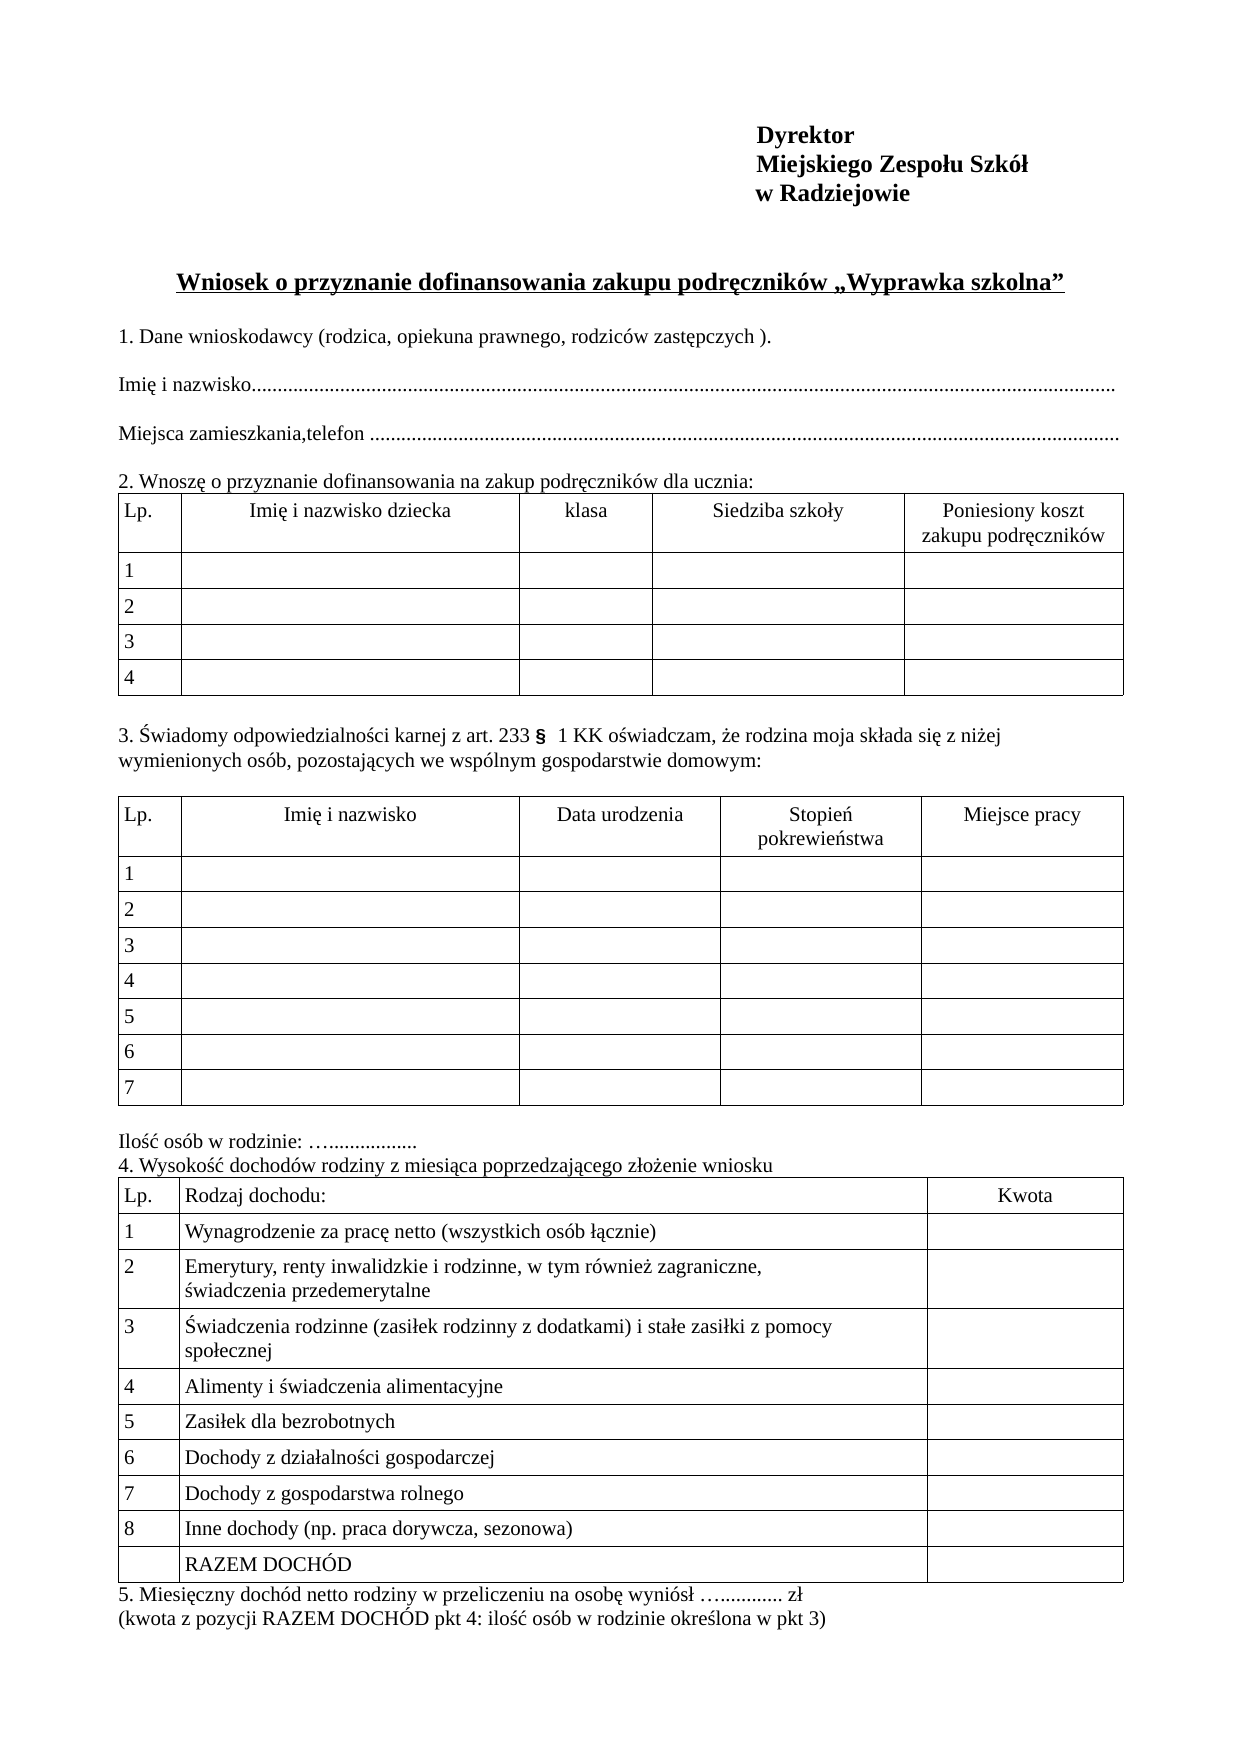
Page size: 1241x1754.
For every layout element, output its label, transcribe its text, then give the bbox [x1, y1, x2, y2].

table_cell [182, 553, 519, 588]
text 1. Dane wnioskodawcy (rodzica, opiekuna prawnego, rodziców zastępczych ). [118, 324, 1122, 348]
table_cell [928, 1511, 1123, 1546]
table_cell [721, 928, 921, 962]
table_cell [182, 589, 519, 623]
table_header Lp. [119, 797, 181, 856]
table_cell [928, 1214, 1123, 1248]
table_header Lp. [119, 494, 181, 552]
table_cell [520, 928, 720, 962]
table_cell [922, 857, 1123, 891]
table_cell [905, 660, 1123, 695]
table_cell [905, 625, 1123, 659]
table_cell 1 [119, 553, 181, 588]
table_cell Inne dochody (np. praca dorywcza, sezonowa) [180, 1511, 927, 1546]
table_header Imię i nazwisko dziecka [182, 494, 519, 552]
text 3. Świadomy odpowiedzialności karnej z art. 233 § 1 KK oświadczam, że rodzina moja składa się z niżej wymienionych osób, pozostających we wspólnym gospodarstwie domowym: [118, 719, 1122, 772]
table_cell [182, 660, 519, 695]
table_cell 6 [119, 1440, 179, 1475]
table_cell [653, 660, 904, 695]
table_cell 6 [119, 1035, 181, 1069]
table_cell [653, 625, 904, 659]
table_cell [922, 964, 1123, 998]
table_cell [182, 964, 519, 998]
table_cell 8 [119, 1511, 179, 1546]
table_cell 3 [119, 928, 181, 962]
table_cell [520, 660, 652, 695]
table_header klasa [520, 494, 652, 552]
table_cell 4 [119, 1369, 179, 1403]
table_cell [182, 892, 519, 927]
table_cell [119, 1547, 179, 1582]
text Miejsca zamieszkania,telefon ................................................................................................................................................ [118, 420, 1122, 444]
text 5. Miesięczny dochód netto rodziny w przeliczeniu na osobę wyniósł …............ zł [118, 1583, 1122, 1606]
table_header Stopień pokrewieństwa [721, 797, 921, 856]
table_cell [653, 553, 904, 588]
table_cell [182, 928, 519, 962]
table_cell 3 [119, 625, 181, 659]
table_header Siedziba szkoły [653, 494, 904, 552]
table_cell [905, 589, 1123, 623]
table_cell [721, 964, 921, 998]
table_cell [922, 892, 1123, 927]
table_cell [928, 1369, 1123, 1403]
table_header Lp. [119, 1178, 179, 1213]
text Ilość osób w rodzinie: …................. [118, 1129, 1122, 1153]
table_cell [520, 625, 652, 659]
table_cell Dochody z gospodarstwa rolnego [180, 1476, 927, 1510]
table_cell [721, 999, 921, 1034]
table_cell RAZEM DOCHÓD [180, 1547, 927, 1582]
table_cell Emerytury, renty inwalidzkie i rodzinne, w tym również zagraniczne, świadczenia przedemerytalne [180, 1250, 927, 1308]
table_header Poniesiony koszt zakupu podręczników [905, 494, 1123, 552]
table_cell Alimenty i świadczenia alimentacyjne [180, 1369, 927, 1403]
table_cell [721, 1070, 921, 1105]
table_cell [922, 928, 1123, 962]
table_cell 1 [119, 1214, 179, 1248]
table_cell [182, 999, 519, 1034]
table_cell [905, 553, 1123, 588]
table_header Data urodzenia [520, 797, 720, 856]
table_cell Świadczenia rodzinne (zasiłek rodzinny z dodatkami) i stałe zasiłki z pomocy społecznej [180, 1309, 927, 1368]
table_cell 5 [119, 1405, 179, 1439]
table_header Rodzaj dochodu: [180, 1178, 927, 1213]
table_cell 3 [119, 1309, 179, 1368]
table_cell Zasiłek dla bezrobotnych [180, 1405, 927, 1439]
text Imię i nazwisko...................................................................................................................................................................... [118, 372, 1122, 396]
table_cell Dochody z działalności gospodarczej [180, 1440, 927, 1475]
text Dyrektor [118, 118, 1122, 149]
table_cell [520, 857, 720, 891]
table_cell 4 [119, 964, 181, 998]
text (kwota z pozycji RAZEM DOCHÓD pkt 4: ilość osób w rodzinie określona w pkt 3) [118, 1606, 1122, 1630]
table_cell [922, 1035, 1123, 1069]
table_cell [520, 589, 652, 623]
table_cell 1 [119, 857, 181, 891]
table_cell [922, 1070, 1123, 1105]
table_cell 2 [119, 589, 181, 623]
table_cell [721, 892, 921, 927]
table_cell [653, 589, 904, 623]
table_cell Wynagrodzenie za pracę netto (wszystkich osób łącznie) [180, 1214, 927, 1248]
table_cell [928, 1440, 1123, 1475]
table_cell [928, 1309, 1123, 1368]
table_cell [928, 1250, 1123, 1308]
table_cell [182, 1070, 519, 1105]
text w Radziejowie [118, 178, 1122, 207]
table_cell 7 [119, 1070, 181, 1105]
table_cell [721, 1035, 921, 1069]
table_header Kwota [928, 1178, 1123, 1213]
table_cell [928, 1405, 1123, 1439]
table_cell [520, 553, 652, 588]
table_cell 5 [119, 999, 181, 1034]
table_cell [520, 1035, 720, 1069]
table_cell [928, 1476, 1123, 1510]
table_cell [182, 857, 519, 891]
text 2. Wnoszę o przyznanie dofinansowania na zakup podręczników dla ucznia: [118, 468, 1122, 493]
table_cell [520, 1070, 720, 1105]
table_cell 4 [119, 660, 181, 695]
table_cell [922, 999, 1123, 1034]
text 4. Wysokość dochodów rodziny z miesiąca poprzedzającego złożenie wniosku [118, 1153, 1122, 1177]
table_cell [520, 964, 720, 998]
table_cell [182, 1035, 519, 1069]
table_cell [182, 625, 519, 659]
text Miejskiego Zespołu Szkół [118, 149, 1122, 178]
table_cell [520, 892, 720, 927]
text Wniosek o przyznanie dofinansowania zakupu podręczników „Wyprawka szkolna” [118, 267, 1122, 295]
table_header Miejsce pracy [922, 797, 1123, 856]
table_cell [520, 999, 720, 1034]
table_cell 2 [119, 892, 181, 927]
table_cell [721, 857, 921, 891]
table_cell 2 [119, 1250, 179, 1308]
table_header Imię i nazwisko [182, 797, 519, 856]
table_cell [928, 1547, 1123, 1582]
table_cell 7 [119, 1476, 179, 1510]
